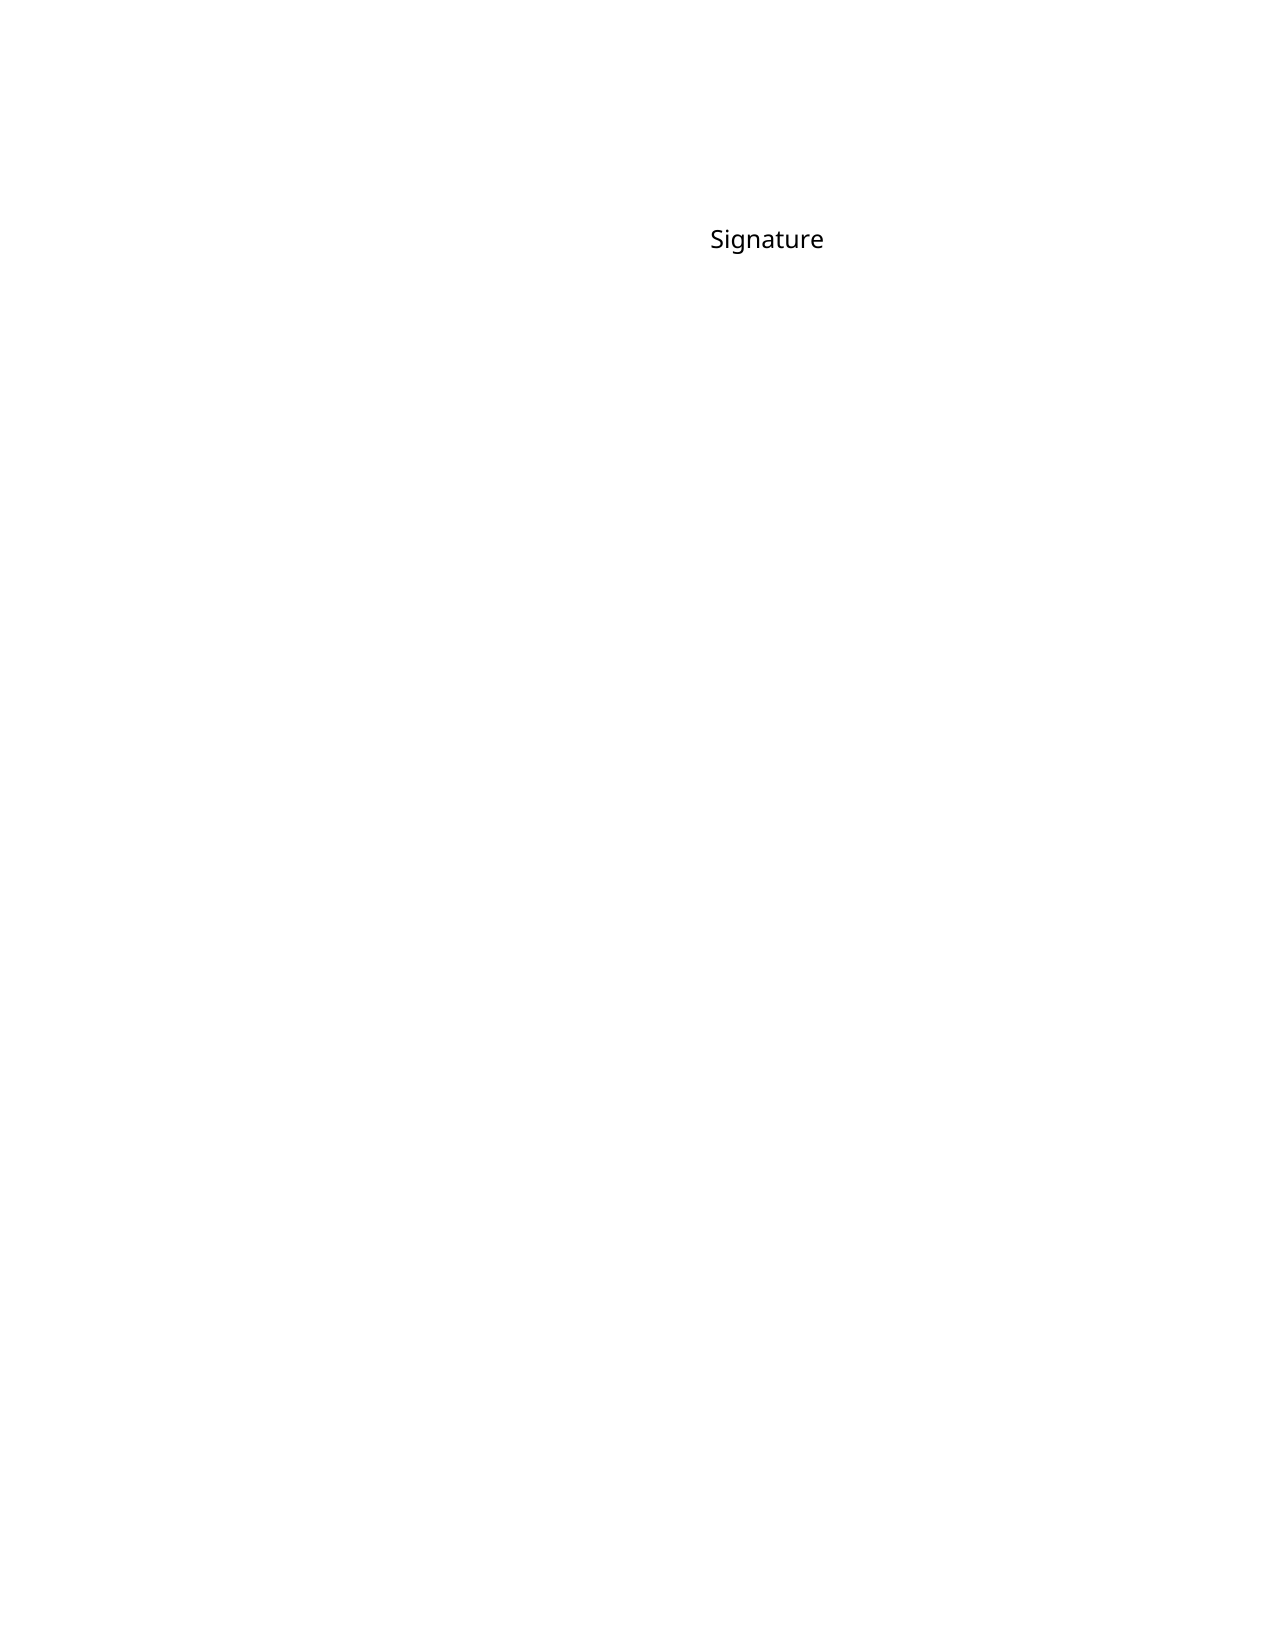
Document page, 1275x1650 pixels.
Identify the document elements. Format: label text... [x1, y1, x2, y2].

text Signature [710, 222, 1127, 256]
